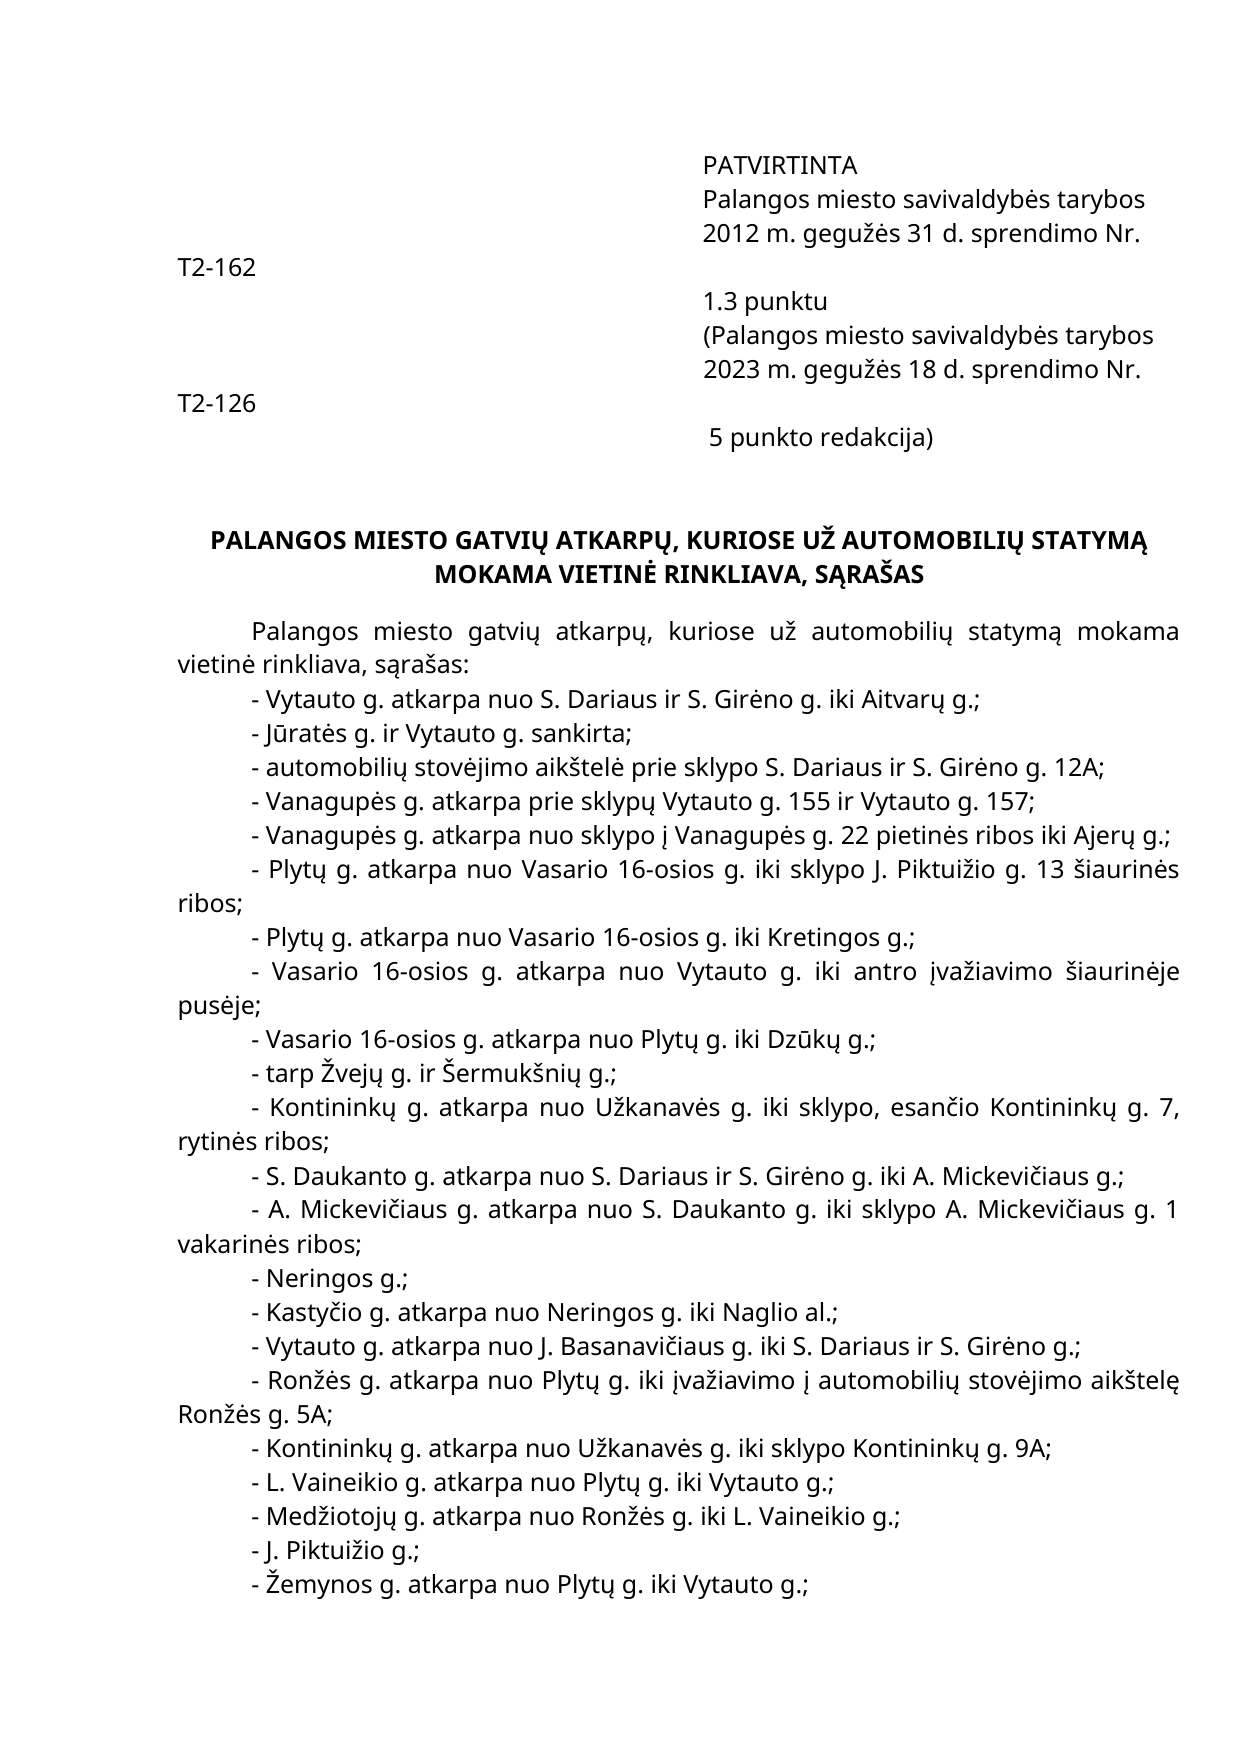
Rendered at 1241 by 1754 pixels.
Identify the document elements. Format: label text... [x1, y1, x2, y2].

text - Jūratės g. ir Vytauto g. sankirta; [177, 715, 1181, 749]
text PATVIRTINTA [702, 148, 1181, 182]
text - Kastyčio g. atkarpa nuo Neringos g. iki Naglio al.; [177, 1294, 1181, 1328]
text - L. Vaineikio g. atkarpa nuo Plytų g. iki Vytauto g.; [177, 1465, 1181, 1499]
text 1.3 punktu [177, 284, 1181, 318]
text 2023 m. gegužės 18 d. sprendimo Nr. T2-126 [177, 352, 1181, 420]
text - A. Mickevičiaus g. atkarpa nuo S. Daukanto g. iki sklypo A. Mickevičiaus g. 1 vakarinės ribos; [177, 1192, 1181, 1260]
text - Vanagupės g. atkarpa nuo sklypo į Vanagupės g. 22 pietinės ribos iki Ajerų g.; [177, 817, 1181, 852]
text - S. Daukanto g. atkarpa nuo S. Dariaus ir S. Girėno g. iki A. Mickevičiaus g.; [177, 1158, 1181, 1192]
text Palangos miesto gatvių atkarpų, kuriose už automobilių statymą mokama vietinė rinkliava, sąrašas: [177, 613, 1181, 681]
text - Medžiotojų g. atkarpa nuo Ronžės g. iki L. Vaineikio g.; [177, 1499, 1181, 1533]
text - Kontininkų g. atkarpa nuo Užkanavės g. iki sklypo Kontininkų g. 9A; [177, 1431, 1181, 1465]
text - Vytauto g. atkarpa nuo S. Dariaus ir S. Girėno g. iki Aitvarų g.; [177, 681, 1181, 715]
text (Palangos miesto savivaldybės tarybos [177, 318, 1181, 352]
text PALANGOS MIESTO GATVIŲ ATKARPŲ, KURIOSE UŽ AUTOMOBILIŲ STATYMĄ MOKAMA VIETINĖ RINKLIAVA, SĄRAŠAS [177, 522, 1181, 590]
text 2012 m. gegužės 31 d. sprendimo Nr. T2-162 [177, 216, 1181, 284]
text - automobilių stovėjimo aikštelė prie sklypo S. Dariaus ir S. Girėno g. 12A; [177, 749, 1181, 783]
text - Ronžės g. atkarpa nuo Plytų g. iki įvažiavimo į automobilių stovėjimo aikštelę Ronžės g. 5A; [177, 1362, 1181, 1431]
text - Vanagupės g. atkarpa prie sklypų Vytauto g. 155 ir Vytauto g. 157; [177, 783, 1181, 817]
text - Žemynos g. atkarpa nuo Plytų g. iki Vytauto g.; [177, 1567, 1181, 1601]
text 5 punkto redakcija) [709, 420, 1181, 454]
text Palangos miesto savivaldybės tarybos [177, 182, 1181, 216]
text - Kontininkų g. atkarpa nuo Užkanavės g. iki sklypo, esančio Kontininkų g. 7, rytinės ribos; [177, 1090, 1181, 1158]
text - tarp Žvejų g. ir Šermukšnių g.; [177, 1056, 1181, 1090]
text - Vasario 16-osios g. atkarpa nuo Vytauto g. iki antro įvažiavimo šiaurinėje pusėje; [177, 954, 1181, 1022]
text - Plytų g. atkarpa nuo Vasario 16-osios g. iki sklypo J. Piktuižio g. 13 šiaurinės ribos; [177, 852, 1181, 920]
text - J. Piktuižio g.; [177, 1533, 1181, 1567]
text - Neringos g.; [177, 1260, 1181, 1294]
text - Vytauto g. atkarpa nuo J. Basanavičiaus g. iki S. Dariaus ir S. Girėno g.; [177, 1328, 1181, 1362]
text - Plytų g. atkarpa nuo Vasario 16-osios g. iki Kretingos g.; [177, 920, 1181, 954]
text - Vasario 16-osios g. atkarpa nuo Plytų g. iki Dzūkų g.; [177, 1022, 1181, 1056]
